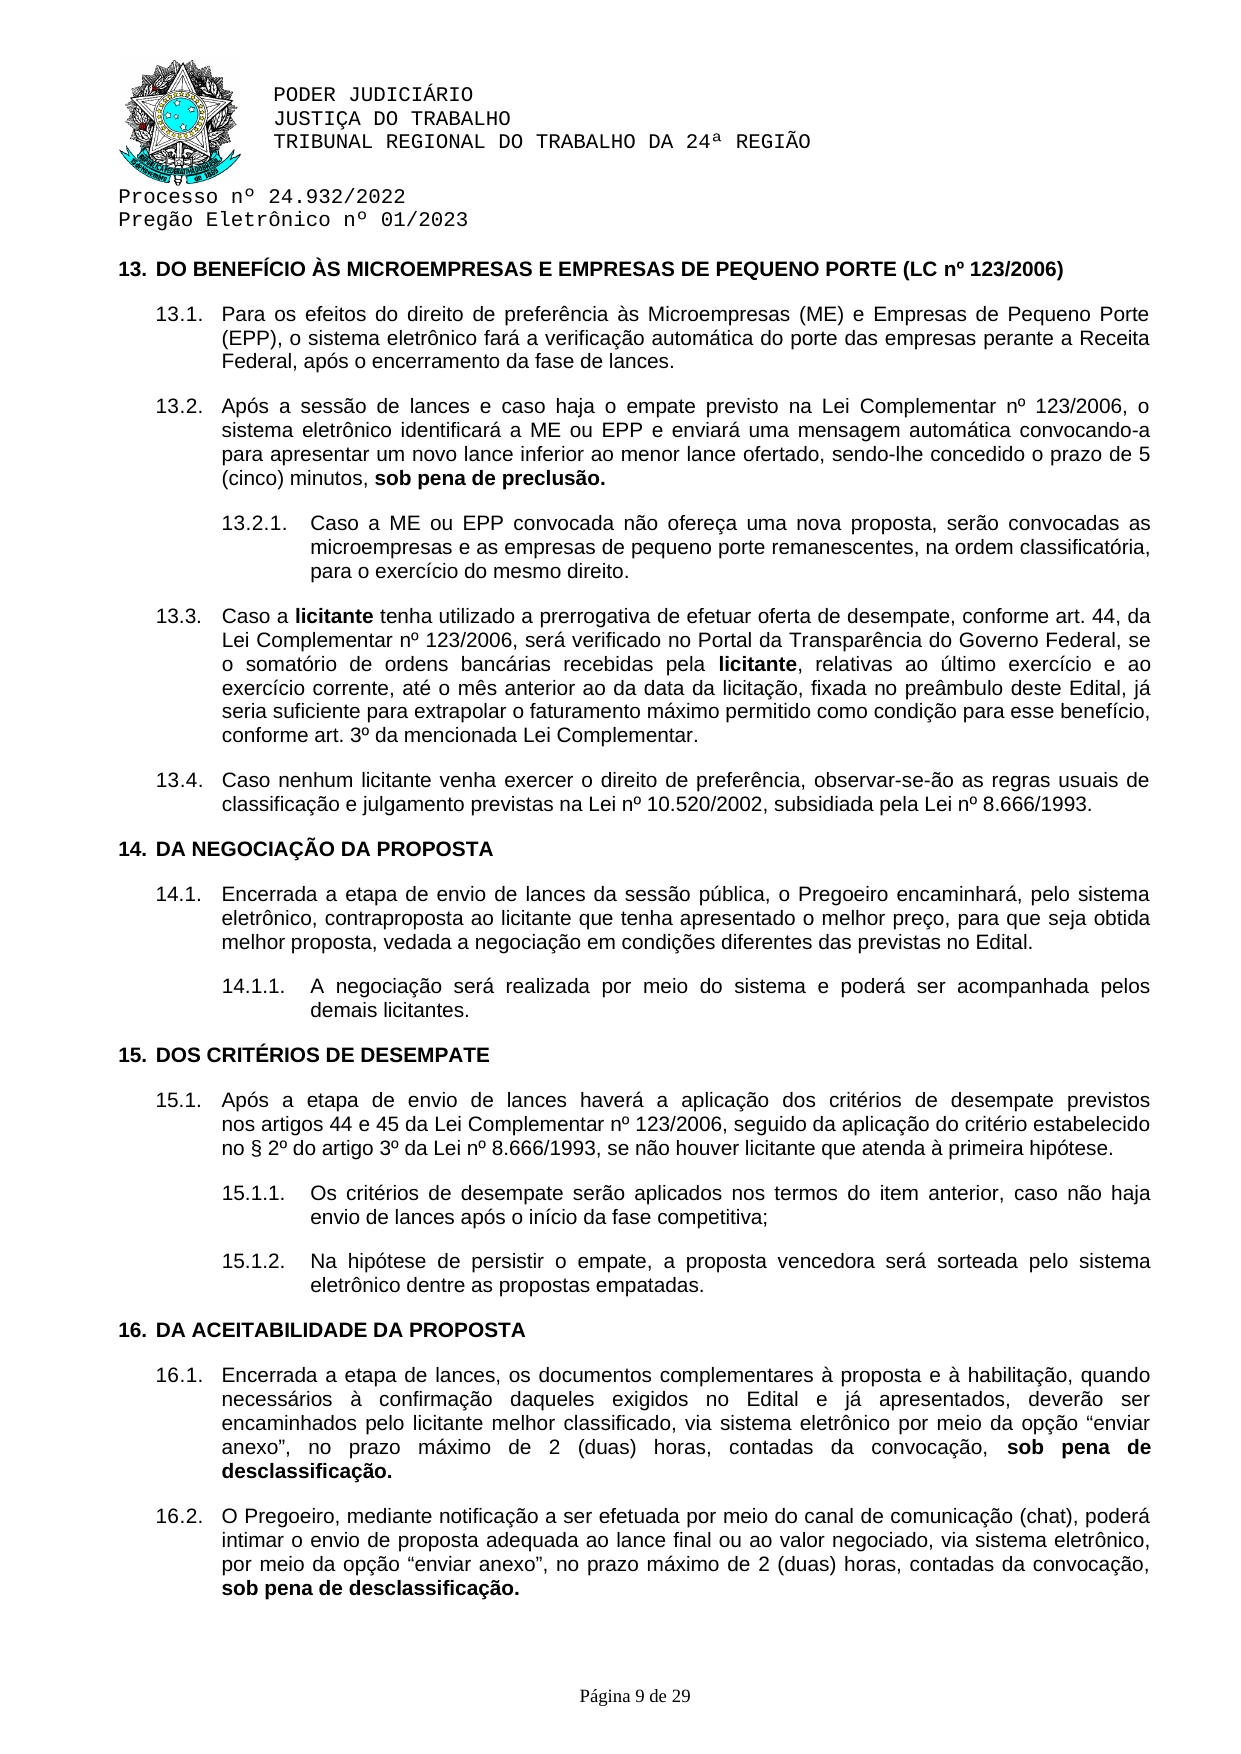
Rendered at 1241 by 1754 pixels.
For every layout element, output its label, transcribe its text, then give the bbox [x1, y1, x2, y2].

list Após a etapa de envio de lances haverá a aplicação dos critérios de desempate previstos nos artigos 44 e 45 da Lei Complementar nº 123/2006, seguido da aplicação do critério estabelecido no § 2º do artigo 3º da Lei nº 8.666/1993, se não houver licitante que atenda à primeira hipótese. [155, 1088, 1152, 1160]
list Na hipótese de persistir o empate, a proposta vencedora será sorteada pelo sistema eletrônico dentre as propostas empatadas. [222, 1249, 1152, 1297]
list Caso a licitante tenha utilizado a prerrogativa de efetuar oferta de desempate, conforme art. 44, da Lei Complementar nº 123/2006, será verificado no Portal da Transparência do Governo Federal, se o somatório de ordens bancárias recebidas pela licitante, relativas ao último exercício e ao exercício corrente, até o mês anterior ao da data da licitação, fixada no preâmbulo deste Edital, já seria suficiente para extrapolar o faturamento máximo permitido como condição para esse benefício, conforme art. 3º da mencionada Lei Complementar. [156, 603, 1152, 747]
list Encerrada a etapa de lances, os documentos complementares à proposta e à habilitação, quando necessários à confirmação daqueles exigidos no Edital e já apresentados, deverão ser encaminhados pelo licitante melhor classificado, via sistema eletrônico por meio da opção “enviar anexo”, no prazo máximo de 2 (duas) horas, contadas da convocação, sob pena de desclassificação. [155, 1363, 1152, 1483]
list Os critérios de desempate serão aplicados nos termos do item anterior, caso não haja envio de lances após o início da fase competitiva; [222, 1181, 1152, 1228]
list Caso a ME ou EPP convocada não ofereça uma nova proposta, serão convocadas as microempresas e as empresas de pequeno porte remanescentes, na ordem classificatória, para o exercício do mesmo direito. [221, 511, 1152, 583]
list Após a sessão de lances e caso haja o empate previsto na Lei Complementar nº 123/2006, o sistema eletrônico identificará a ME ou EPP e enviará uma mensagem automática convocando-a para apresentar um novo lance inferior ao menor lance ofertado, sendo-lhe concedido o prazo de 5 (cinco) minutos, sob pena de preclusão. [155, 394, 1152, 490]
picture [118, 59, 243, 186]
list O Pregoeiro, mediante notificação a ser efetuada por meio do canal de comunicação (chat), poderá intimar o envio de proposta adequada ao lance final ou ao valor negociado, via sistema eletrônico, por meio da opção “enviar anexo”, no prazo máximo de 2 (duas) horas, contadas da convocação, sob pena de desclassificação. [155, 1503, 1152, 1599]
list do benefício às microempresas e EMPRESAs DE PEQUENO PORTE (Lc nº 123/2006) [118, 257, 1152, 281]
list Encerrada a etapa de envio de lances da sessão pública, o Pregoeiro encaminhará, pelo sistema eletrônico, contraproposta ao licitante que tenha apresentado o melhor preço, para que seja obtida melhor proposta, vedada a negociação em condições diferentes das previstas no Edital. [155, 882, 1152, 953]
list Para os efeitos do direito de preferência às Microempresas (ME) e Empresas de Pequeno Porte (EPP), o sistema eletrônico fará a verificação automática do porte das empresas perante a Receita Federal, após o encerramento da fase de lances. [155, 301, 1152, 373]
list DA NEGOCIAÇÃO DA PROPOSTA [118, 837, 1152, 861]
list da aceitabilidade da proposta [118, 1318, 1152, 1342]
list A negociação será realizada por meio do sistema e poderá ser acompanhada pelos demais licitantes. [222, 974, 1152, 1022]
list DOS CRITÉRIOS DE DESEMPATE [118, 1043, 1152, 1067]
list Caso nenhum licitante venha exercer o direito de preferência, observar-se-ão as regras usuais de classificação e julgamento previstas na Lei nº 10.520/2002, subsidiada pela Lei nº 8.666/1993. [156, 768, 1152, 816]
